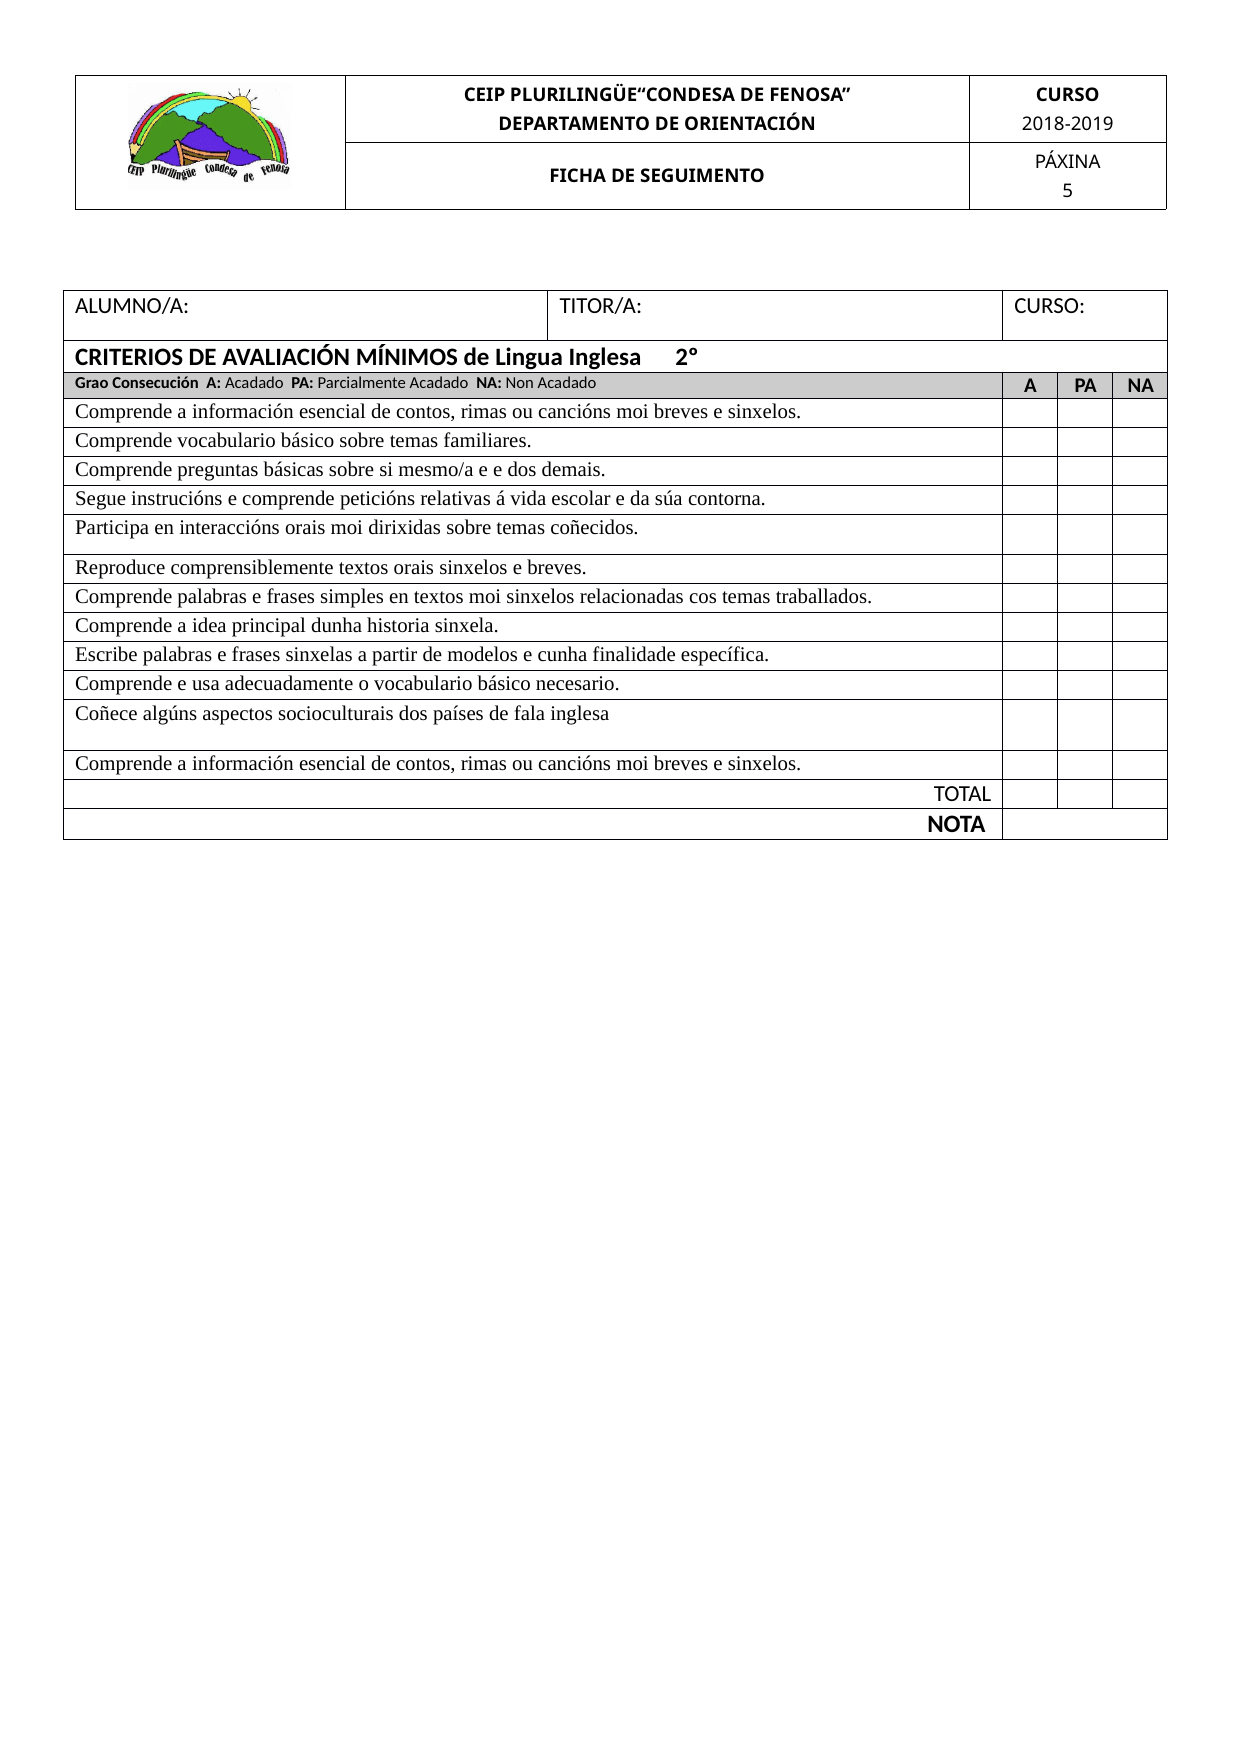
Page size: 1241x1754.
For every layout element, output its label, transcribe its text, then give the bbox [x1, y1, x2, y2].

table_cell A [1003, 373, 1057, 398]
table_cell [1058, 751, 1112, 778]
table_cell Comprende a información esencial de contos, rimas ou cancións moi breves e sinxelos. [64, 399, 1002, 427]
table_cell [1003, 700, 1057, 749]
table_cell [1113, 613, 1167, 641]
table_cell Segue instrucións e comprende peticións relativas á vida escolar e da súa contorna. [64, 486, 1002, 514]
table_cell [1003, 555, 1057, 583]
table_cell [1058, 399, 1112, 427]
table_cell [1058, 780, 1112, 808]
table_cell [1058, 700, 1112, 749]
table_cell [1058, 584, 1112, 612]
table_cell [1113, 555, 1167, 583]
table_cell [1113, 399, 1167, 427]
table_cell [1003, 584, 1057, 612]
table_cell [1113, 457, 1167, 485]
picture [127, 83, 293, 190]
table_cell [1003, 780, 1057, 808]
table_cell [1113, 428, 1167, 456]
table_cell [1003, 751, 1057, 778]
table_cell [1058, 486, 1112, 514]
table_cell Participa en interaccións orais moi dirixidas sobre temas coñecidos. [64, 515, 1002, 554]
table_header TITOR/A: [548, 291, 1002, 340]
table_cell CRITERIOS DE AVALIACIÓN MÍNIMOS de Lingua Inglesa 2º [64, 341, 1167, 372]
table_cell [1058, 428, 1112, 456]
table_cell Escribe palabras e frases sinxelas a partir de modelos e cunha finalidade específica. [64, 642, 1002, 670]
table_cell TOTAL [64, 780, 1002, 808]
table_cell [1113, 671, 1167, 699]
table_cell [1003, 613, 1057, 641]
table_cell [1113, 642, 1167, 670]
table_cell [1003, 486, 1057, 514]
table_cell Coñece algúns aspectos socioculturais dos países de fala inglesa [64, 700, 1002, 749]
table_cell [1003, 642, 1057, 670]
table_cell NOTA [64, 809, 1002, 839]
table_cell [1058, 613, 1112, 641]
table_cell Comprende preguntas básicas sobre si mesmo/a e e dos demais. [64, 457, 1002, 485]
table_cell [1058, 457, 1112, 485]
table_cell Grao Consecución A: Acadado PA: Parcialmente Acadado NA: Non Acadado [64, 373, 1002, 398]
table_cell Comprende palabras e frases simples en textos moi sinxelos relacionadas cos temas traballados. [64, 584, 1002, 612]
table_cell [1058, 555, 1112, 583]
table_cell [1113, 486, 1167, 514]
table_cell [1113, 780, 1167, 808]
table_cell [1113, 515, 1167, 554]
table_cell Comprende vocabulario básico sobre temas familiares. [64, 428, 1002, 456]
table_header ALUMNO/A: [64, 291, 547, 340]
table_cell Comprende e usa adecuadamente o vocabulario básico necesario. [64, 671, 1002, 699]
table_cell PA [1058, 373, 1112, 398]
table_cell [1113, 584, 1167, 612]
table_cell Reproduce comprensiblemente textos orais sinxelos e breves. [64, 555, 1002, 583]
table_cell [1113, 751, 1167, 778]
table_header CURSO: [1003, 291, 1167, 340]
table_cell [1113, 700, 1167, 749]
table_cell Comprende a información esencial de contos, rimas ou cancións moi breves e sinxelos. [64, 751, 1002, 778]
table_cell [1003, 399, 1057, 427]
table_cell NA [1113, 373, 1167, 398]
table_cell [1058, 642, 1112, 670]
table_cell [1003, 428, 1057, 456]
table_cell [1003, 457, 1057, 485]
table_cell [1003, 671, 1057, 699]
table_cell [1058, 671, 1112, 699]
table_cell [1003, 809, 1167, 839]
table_cell Comprende a idea principal dunha historia sinxela. [64, 613, 1002, 641]
table_cell [1003, 515, 1057, 554]
table_cell [1058, 515, 1112, 554]
